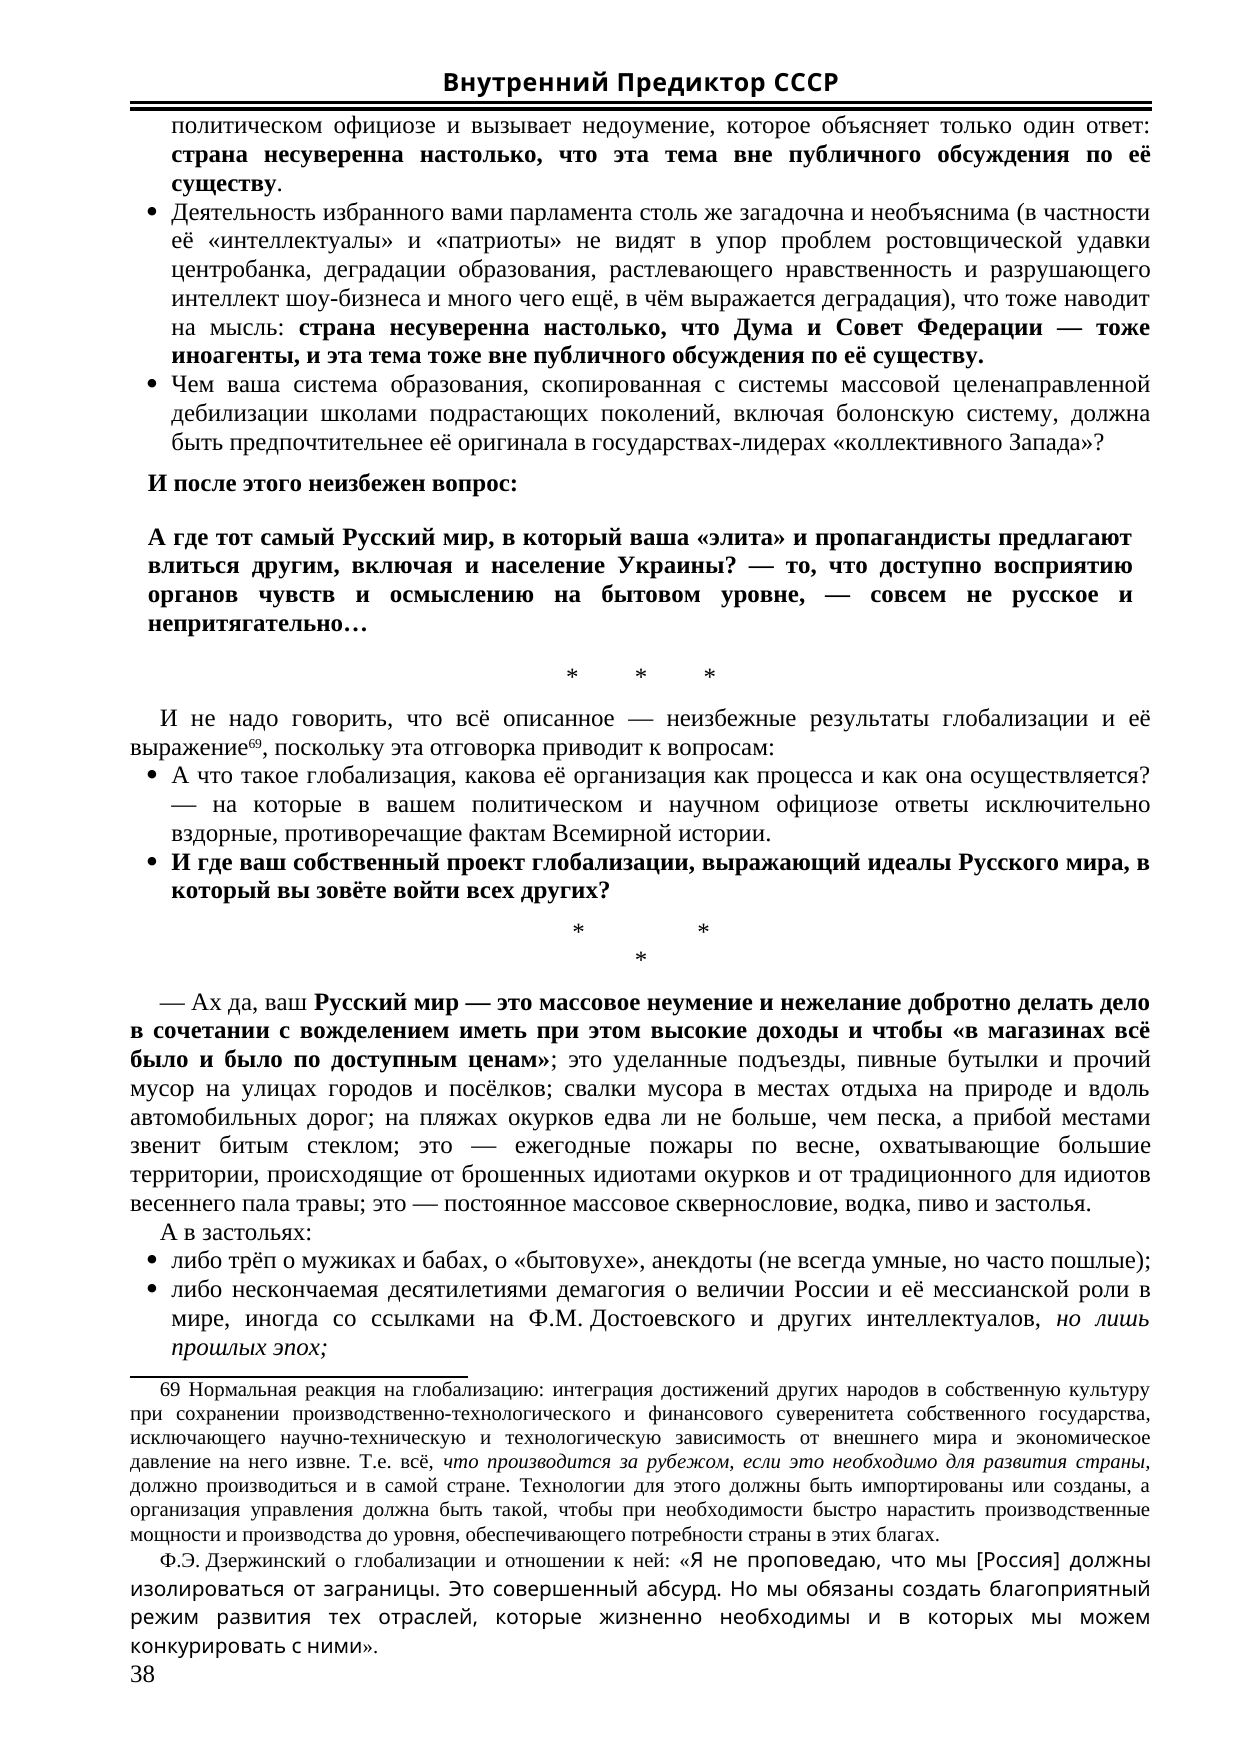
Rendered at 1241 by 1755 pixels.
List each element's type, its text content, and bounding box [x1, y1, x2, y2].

text Нормальная реакция на глобализацию: интеграция достижений других народов в собственную культуру при сохранении производственно-технологического и финансового суверенитета собственного государства, исключающего научно-техническую и технологическую зависимость от внешнего мира и экономическое давление на него извне. Т.е. всё, что производится за рубежом, если это необходимо для развития страны, должно производиться и в самой стране. Технологии для этого должны быть импортированы или созданы, а организация управления должна быть такой, чтобы при необходимости быстро нарастить производственные мощности и производства до уровня, обеспечивающего потребности страны в этих благах. [130, 1377, 1152, 1546]
list И где ваш собственный проект глобализации, выражающий идеалы Русского мира, в который вы зовёте войти всех других? [148, 847, 1152, 904]
text * * * [130, 917, 1152, 974]
list Деятельность избранного вами парламента столь же загадочна и необъяснима (в частности её «интеллектуалы» и «патриоты» не видят в упор проблем ростовщической удавки центробанка, деградации образования, растлевающего нравственность и разрушающего интеллект шоу-бизнеса и много чего ещё, в чём выражается деградация), что тоже наводит на мысль: страна несуверенна настолько, что Дума и Совет Федерации — тоже иноагенты, и эта тема тоже вне публичного обсуждения по её существу. [148, 197, 1152, 369]
list либо трёп о мужиках и бабах, о «бытовухе», анекдоты (не всегда умные, но часто пошлые); [148, 1246, 1152, 1274]
list А что такое глобализация, какова её организация как процесса и как она осуществляется? — на которые в вашем политическом и научном официозе ответы исключительно вздорные, противоречащие фактам Всемирной истории. [148, 761, 1152, 847]
text — Ах да, ваш Русский мир — это массовое неумение и нежелание добротно делать дело в сочетании с вожделением иметь при этом высокие доходы и чтобы «в магазинах всё было и было по доступным ценам»; это уделанные подъезды, пивные бутылки и прочий мусор на улицах городов и посёлков; свалки мусора в местах отдыха на природе и вдоль автомобильных дорог; на пляжах окурков едва ли не больше, чем песка, а прибой местами звенит битым стеклом; это — ежегодные пожары по весне, охватывающие большие территории, происходящие от брошенных идиотами окурков и от традиционного для идиотов весеннего пала травы; это — постоянное массовое сквернословие, водка, пиво и застолья. [130, 987, 1152, 1217]
text А в застольях: [130, 1217, 1152, 1246]
list Чем ваша система образования, скопированная с системы массовой целенаправленной дебилизации школами подрастающих поколений, включая болонскую систему, должна быть предпочтительнее её оригинала в государствах-лидерах «коллективного Запада»? [148, 369, 1152, 456]
text А где тот самый Русский мир, в который ваша «элита» и пропагандисты предлагают влиться другим, включая и население Украины? — то, что доступно восприятию органов чувств и осмыслению на бытовом уровне, — совсем не русское и непритягательно… [148, 522, 1134, 637]
list политическом официозе и вызывает недоумение, которое объясняет только один ответ: страна несуверенна настолько, что эта тема вне публичного обсуждения по её существу. [148, 111, 1152, 197]
list либо нескончаемая десятилетиями демагогия о величии России и её мессианской роли в мире, иногда со ссылками на Ф.М. Достоевского и других интеллектуалов, но лишь прошлых эпох; [148, 1274, 1152, 1361]
text * * * [130, 662, 1152, 691]
text И после этого неизбежен вопрос: [148, 468, 1134, 497]
text И не надо говорить, что всё описанное — неизбежные результаты глобализации и её выражение, поскольку эта отговорка приводит к вопросам: [130, 703, 1152, 761]
text Ф.Э. Дзержинский о глобализации и отношении к ней: «Я не проповедаю, что мы [Россия] должны изолироваться от заграницы. Это совершенный абсурд. Но мы обязаны создать благоприятный режим развития тех отраслей, которые жизненно необходимы и в которых мы можем конкурировать с ними». [130, 1546, 1152, 1659]
